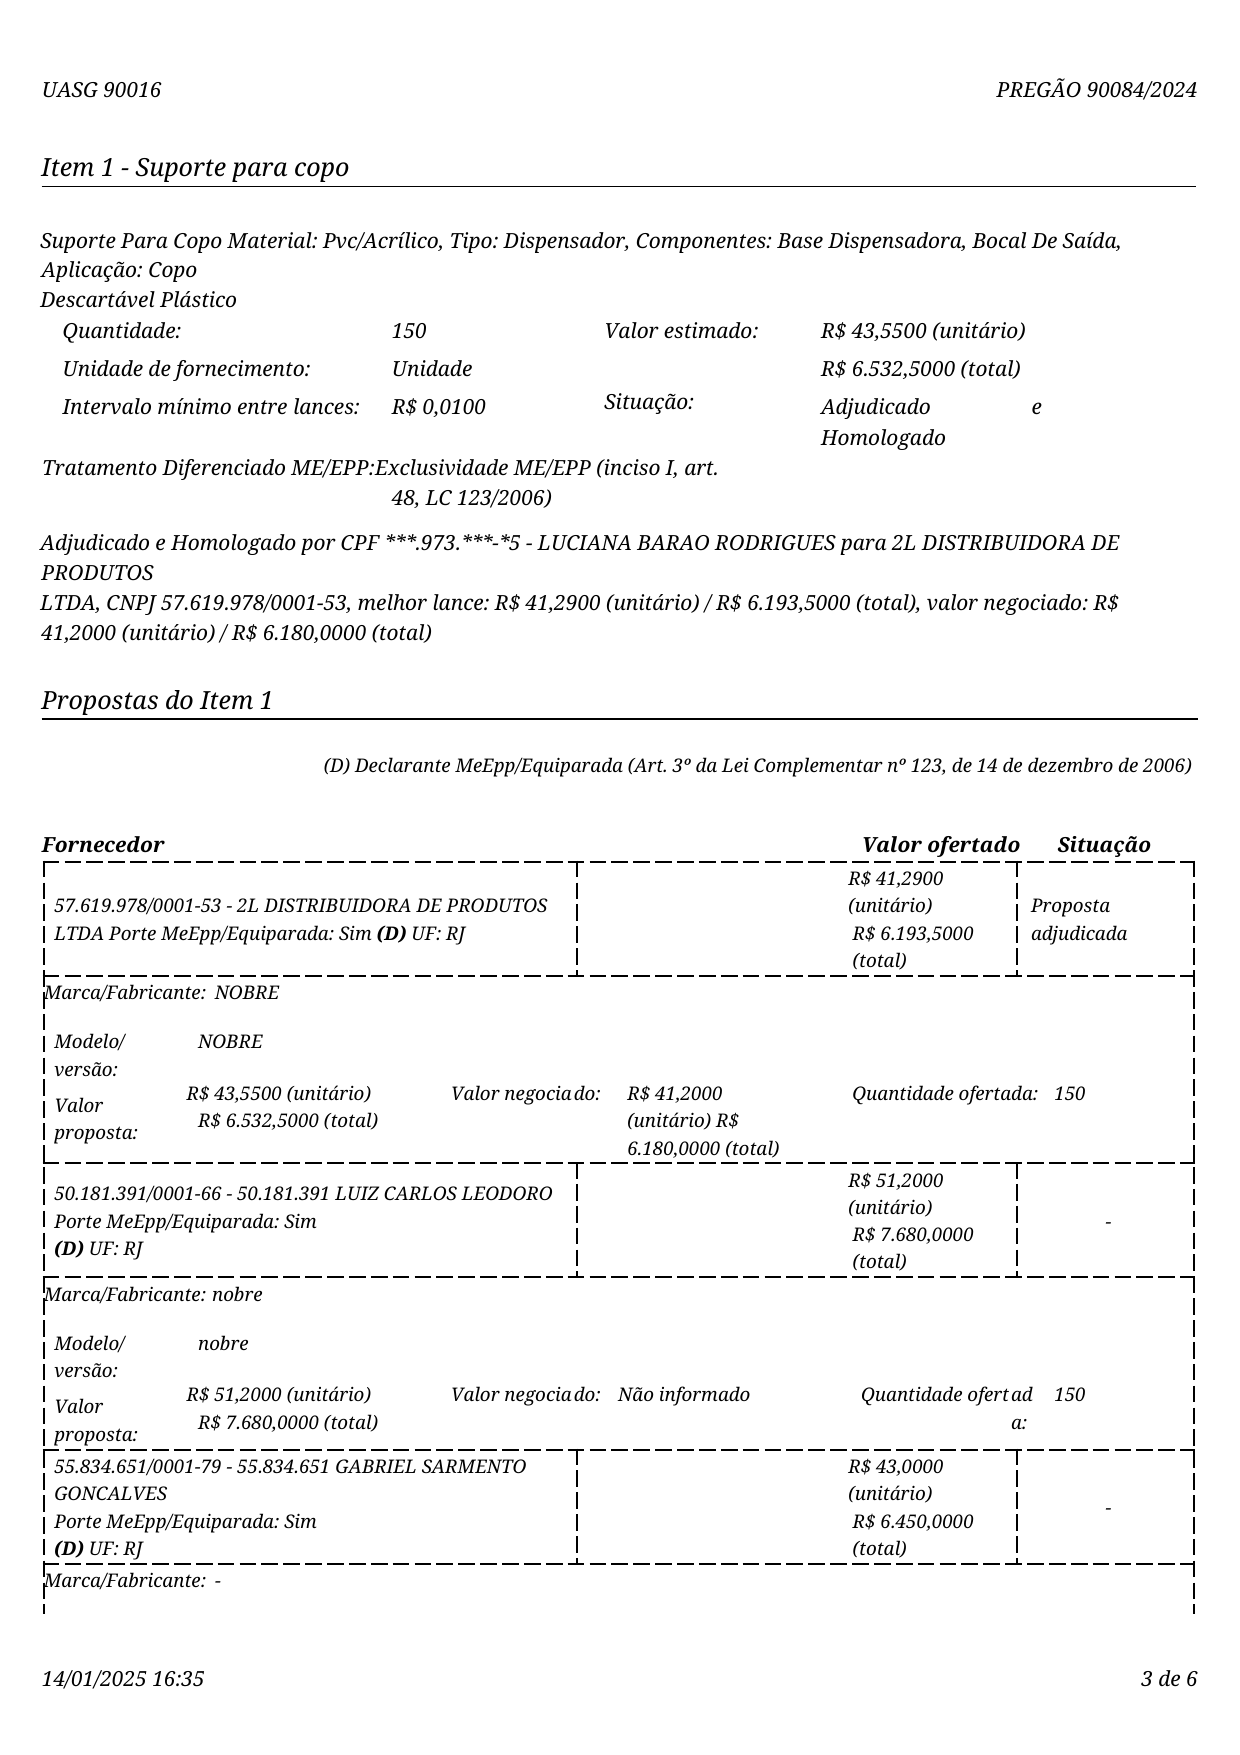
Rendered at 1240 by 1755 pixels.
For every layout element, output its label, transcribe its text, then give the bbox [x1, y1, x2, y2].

table_cell [848, 1563, 1017, 1614]
table_cell [1101, 1328, 1194, 1377]
table_cell ada: [1017, 1377, 1044, 1448]
table_cell R$ 51,2000 (unitário) R$ 7.680,0000 (total) [848, 1162, 1017, 1276]
text LTDA, CNPJ 57.619.978/0001-53, melhor lance: R$ 41,2900 (unitário) / R$ 6.193,5000 (total), valor negociado: R$ 41,2000 (unitário) / R$ 6.180,0000 (total) [40, 588, 1200, 646]
text 48, LC 123/2006) [392, 483, 1200, 512]
table_cell [577, 1162, 848, 1276]
text Suporte Para Copo Material: Pvc/Acrílico, Tipo: Dispensador, Componentes: Base Dispensadora, Bocal De Saída, Aplicação: Copo [40, 226, 1200, 284]
table_cell R$ 51,2000 (unitário) Valor negocia R$ 7.680,0000 (total) [186, 1377, 577, 1448]
table_cell do: Não informado [577, 1377, 848, 1448]
subtitle Propostas do Item 1 [41, 683, 1200, 717]
text (D) Declarante MeEpp/Equiparada (Art. 3º da Lei Complementar nº 123, de 14 de dezembro de 2006) [42, 752, 1194, 778]
text Adjudicado e Homologado por CPF ***.973.***-*5 - LUCIANA BARAO RODRIGUES para 2L DISTRIBUIDORA DE PRODUTOS [40, 528, 1200, 586]
table_cell - [1101, 1162, 1194, 1276]
table_header 150 Unidade R$ 0,0100 [392, 316, 604, 453]
table_cell [577, 1328, 848, 1377]
table_cell [1017, 1162, 1101, 1276]
table_cell Marca/Fabricante: - [44, 1563, 577, 1614]
table_cell Marca/Fabricante: NOBRE [44, 975, 577, 1026]
table_cell [1017, 1276, 1101, 1327]
table_header Proposta adjudicada [1017, 861, 1194, 975]
subtitle Item 1 - Suporte para copo [41, 150, 1200, 184]
table_cell [1017, 1563, 1101, 1614]
table_cell - [1101, 1449, 1194, 1562]
table_cell nobre [186, 1328, 577, 1377]
table_cell [848, 975, 1194, 1026]
table_cell [1017, 1449, 1101, 1562]
table_header Quantidade: Unidade de fornecimento: Intervalo mínimo entre lances: [63, 316, 392, 453]
table_header R$ 41,2900 (unitário) R$ 6.193,5000 (total) [848, 861, 1017, 975]
table_cell [1101, 1563, 1194, 1614]
table_cell R$ 43,5500 (unitário) Valor negocia R$ 6.532,5000 (total) [186, 1075, 577, 1162]
table_header 57.619.978/0001-53 - 2L DISTRIBUIDORA DE PRODUTOS LTDA Porte MeEpp/Equiparada: Sim (D) UF: RJ [44, 861, 577, 975]
table_cell [577, 975, 848, 1026]
table_cell Modelo/versão: Valor proposta: [44, 1026, 186, 1162]
table_cell 150 [1044, 1377, 1101, 1448]
table_cell R$ 43,0000 (unitário) R$ 6.450,0000 (total) [848, 1449, 1017, 1562]
table_cell 150 [1044, 1075, 1194, 1162]
table_cell [848, 1026, 1194, 1075]
table_cell NOBRE [186, 1026, 577, 1075]
table_header [577, 861, 848, 975]
text Fornecedor Valor ofertado Situação [42, 830, 1200, 859]
table_cell [577, 1026, 848, 1075]
table_cell [577, 1449, 848, 1562]
text Descartável Plástico [40, 286, 1200, 314]
table_cell Modelo/versão: Valor proposta: [44, 1328, 186, 1448]
table_cell Marca/Fabricante: nobre [44, 1276, 577, 1327]
table_cell [848, 1328, 1017, 1377]
table_cell 50.181.391/0001-66 - 50.181.391 LUIZ CARLOS LEODORO Porte MeEpp/Equiparada: Sim (D) UF: RJ [44, 1162, 577, 1276]
table_header Valor estimado: Situação: [604, 316, 821, 453]
table_cell Quantidade ofertada: [848, 1075, 1044, 1162]
table_cell [848, 1276, 1017, 1327]
table_cell [577, 1276, 848, 1327]
table_cell [577, 1563, 848, 1614]
text Tratamento Diferenciado ME/EPP: Exclusividade ME/EPP (inciso I, art. [42, 453, 1200, 481]
table_header R$ 43,5500 (unitário) R$ 6.532,5000 (total) Adjudicado e Homologado [821, 316, 1044, 453]
table_cell Quantidade ofert [848, 1377, 1017, 1448]
table_cell [1101, 1276, 1194, 1327]
table_cell [1017, 1328, 1101, 1377]
table_cell do: R$ 41,2000 (unitário) R$ 6.180,0000 (total) [577, 1075, 848, 1162]
table_cell [1101, 1377, 1194, 1448]
table_cell 55.834.651/0001-79 - 55.834.651 GABRIEL SARMENTO GONCALVES Porte MeEpp/Equiparada: Sim (D) UF: RJ [44, 1449, 577, 1562]
